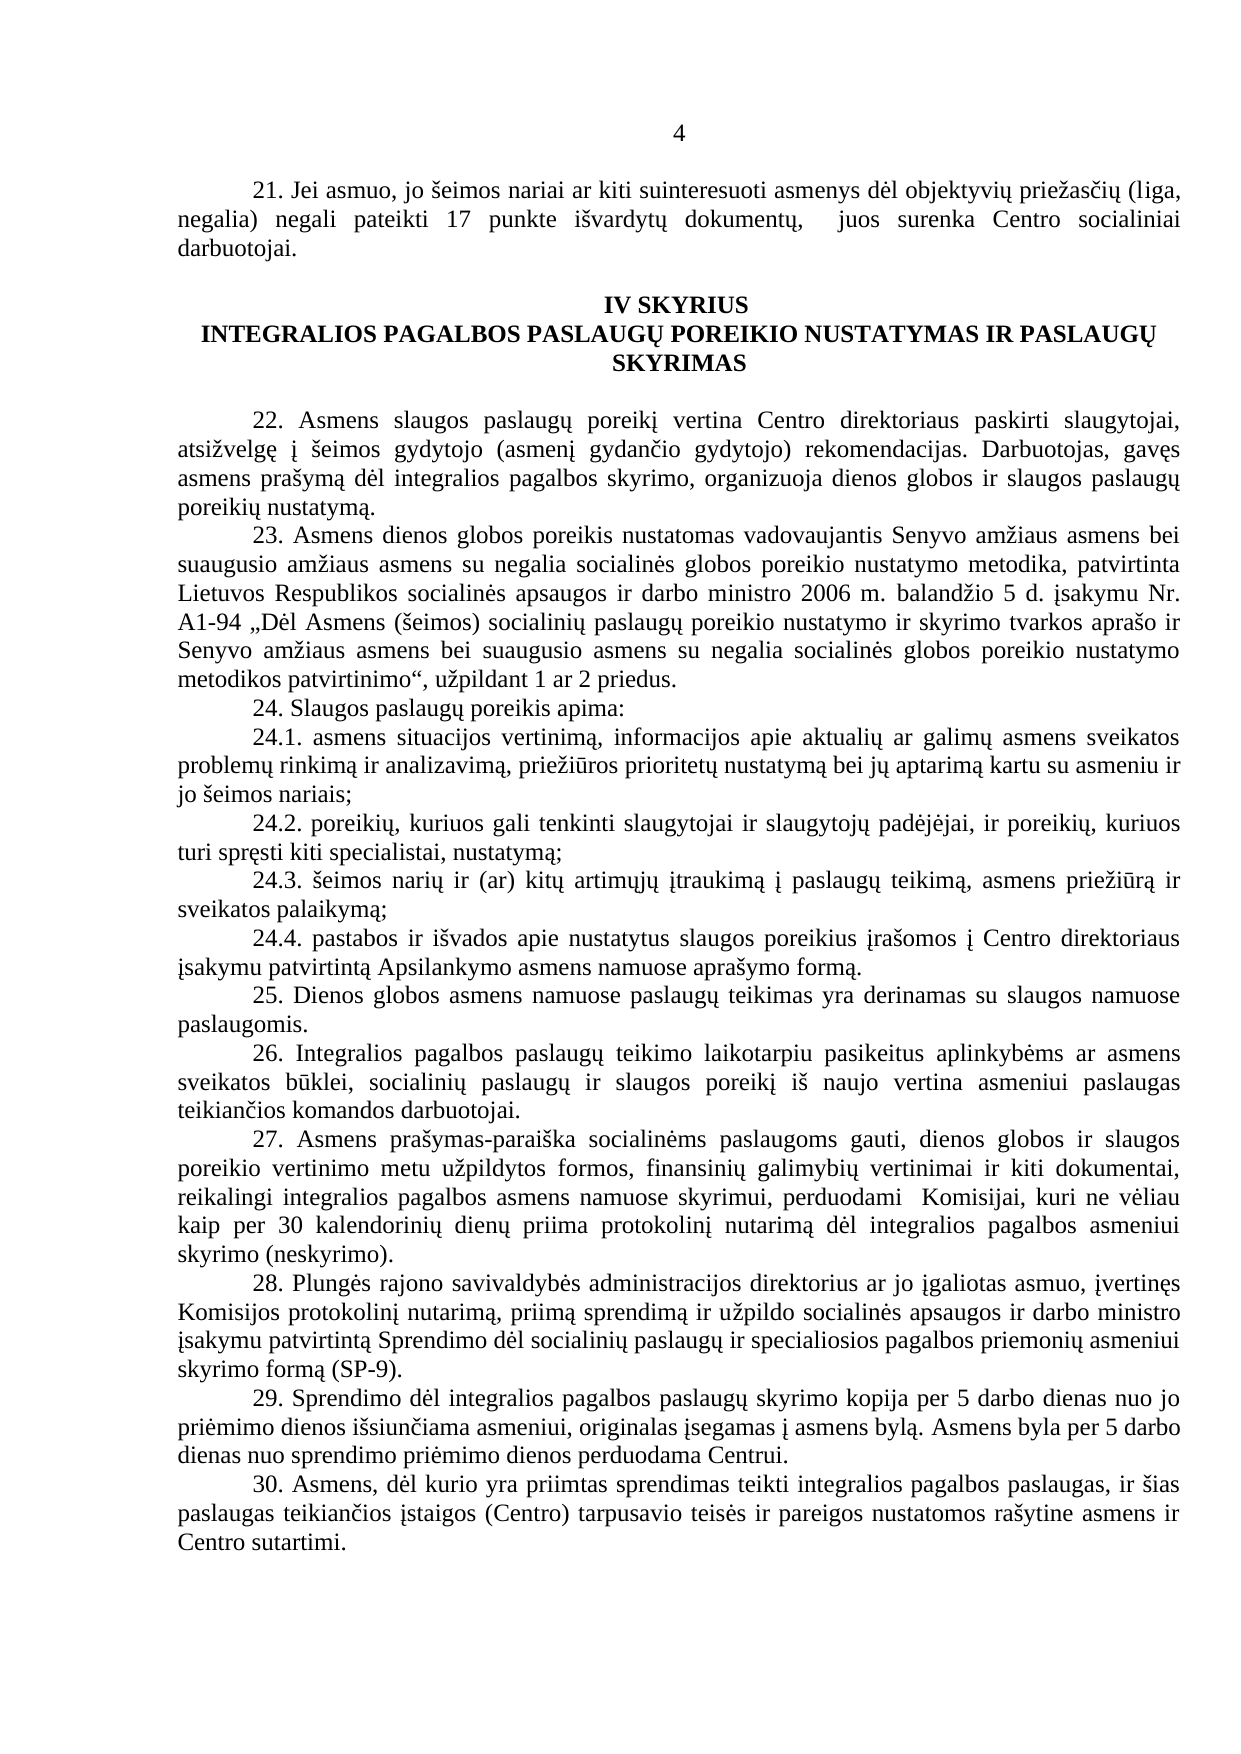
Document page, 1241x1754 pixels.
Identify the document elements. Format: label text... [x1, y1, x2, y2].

text 25. Dienos globos asmens namuose paslaugų teikimas yra derinamas su slaugos namuose paslaugomis. [177, 981, 1181, 1038]
text 24. Slaugos paslaugų poreikis apima: [177, 693, 1181, 722]
text 24.4. pastabos ir išvados apie nustatytus slaugos poreikius įrašomos į Centro direktoriaus įsakymu patvirtintą Apsilankymo asmens namuose aprašymo formą. [177, 923, 1181, 981]
text 30. Asmens, dėl kurio yra priimtas sprendimas teikti integralios pagalbos paslaugas, ir šias paslaugas teikiančios įstaigos (Centro) tarpusavio teisės ir pareigos nustatomos rašytine asmens ir Centro sutartimi. [177, 1469, 1181, 1556]
text 28. Plungės rajono savivaldybės administracijos direktorius ar jo įgaliotas asmuo, įvertinęs Komisijos protokolinį nutarimą, priimą sprendimą ir užpildo socialinės apsaugos ir darbo ministro įsakymu patvirtintą Sprendimo dėl socialinių paslaugų ir specialiosios pagalbos priemonių asmeniui skyrimo formą (SP-9). [177, 1268, 1181, 1383]
text 22. Asmens slaugos paslaugų poreikį vertina Centro direktoriaus paskirti slaugytojai, atsižvelgę į šeimos gydytojo (asmenį gydančio gydytojo) rekomendacijas. Darbuotojas, gavęs asmens prašymą dėl integralios pagalbos skyrimo, organizuoja dienos globos ir slaugos paslaugų poreikių nustatymą. [177, 406, 1181, 521]
text 23. Asmens dienos globos poreikis nustatomas vadovaujantis Senyvo amžiaus asmens bei suaugusio amžiaus asmens su negalia socialinės globos poreikio nustatymo metodika, patvirtinta Lietuvos Respublikos socialinės apsaugos ir darbo ministro 2006 m. balandžio 5 d. įsakymu Nr. A1-94 „Dėl Asmens (šeimos) socialinių paslaugų poreikio nustatymo ir skyrimo tvarkos aprašo ir Senyvo amžiaus asmens bei suaugusio asmens su negalia socialinės globos poreikio nustatymo metodikos patvirtinimo“, užpildant 1 ar 2 priedus. [177, 521, 1181, 693]
text 24.2. poreikių, kuriuos gali tenkinti slaugytojai ir slaugytojų padėjėjai, ir poreikių, kuriuos turi spręsti kiti specialistai, nustatymą; [177, 808, 1181, 866]
text 29. Sprendimo dėl integralios pagalbos paslaugų skyrimo kopija per 5 darbo dienas nuo jo priėmimo dienos išsiunčiama asmeniui, originalas įsegamas į asmens bylą. Asmens byla per 5 darbo dienas nuo sprendimo priėmimo dienos perduodama Centrui. [177, 1383, 1181, 1469]
text 26. Integralios pagalbos paslaugų teikimo laikotarpiu pasikeitus aplinkybėms ar asmens sveikatos būklei, socialinių paslaugų ir slaugos poreikį iš naujo vertina asmeniui paslaugas teikiančios komandos darbuotojai. [177, 1038, 1181, 1124]
text 24.3. šeimos narių ir (ar) kitų artimųjų įtraukimą į paslaugų teikimą, asmens priežiūrą ir sveikatos palaikymą; [177, 866, 1181, 923]
text IV SKYRIUS [177, 291, 1181, 319]
text INTEGRALIOS PAGALBOS PASLAUGŲ POREIKIO NUSTATYMAS IR PASLAUGŲ SKYRIMAS [177, 319, 1181, 377]
text 24.1. asmens situacijos vertinimą, informacijos apie aktualių ar galimų asmens sveikatos problemų rinkimą ir analizavimą, priežiūros prioritetų nustatymą bei jų aptarimą kartu su asmeniu ir jo šeimos nariais; [177, 722, 1181, 808]
text 21. Jei asmuo, jo šeimos nariai ar kiti suinteresuoti asmenys dėl objektyvių priežasčių (liga, negalia) negali pateikti 17 punkte išvardytų dokumentų, juos surenka Centro socialiniai darbuotojai. [177, 176, 1181, 262]
text 27. Asmens prašymas-paraiška socialinėms paslaugoms gauti, dienos globos ir slaugos poreikio vertinimo metu užpildytos formos, finansinių galimybių vertinimai ir kiti dokumentai, reikalingi integralios pagalbos asmens namuose skyrimui, perduodami Komisijai, kuri ne vėliau kaip per 30 kalendorinių dienų priima protokolinį nutarimą dėl integralios pagalbos asmeniui skyrimo (neskyrimo). [177, 1124, 1181, 1268]
